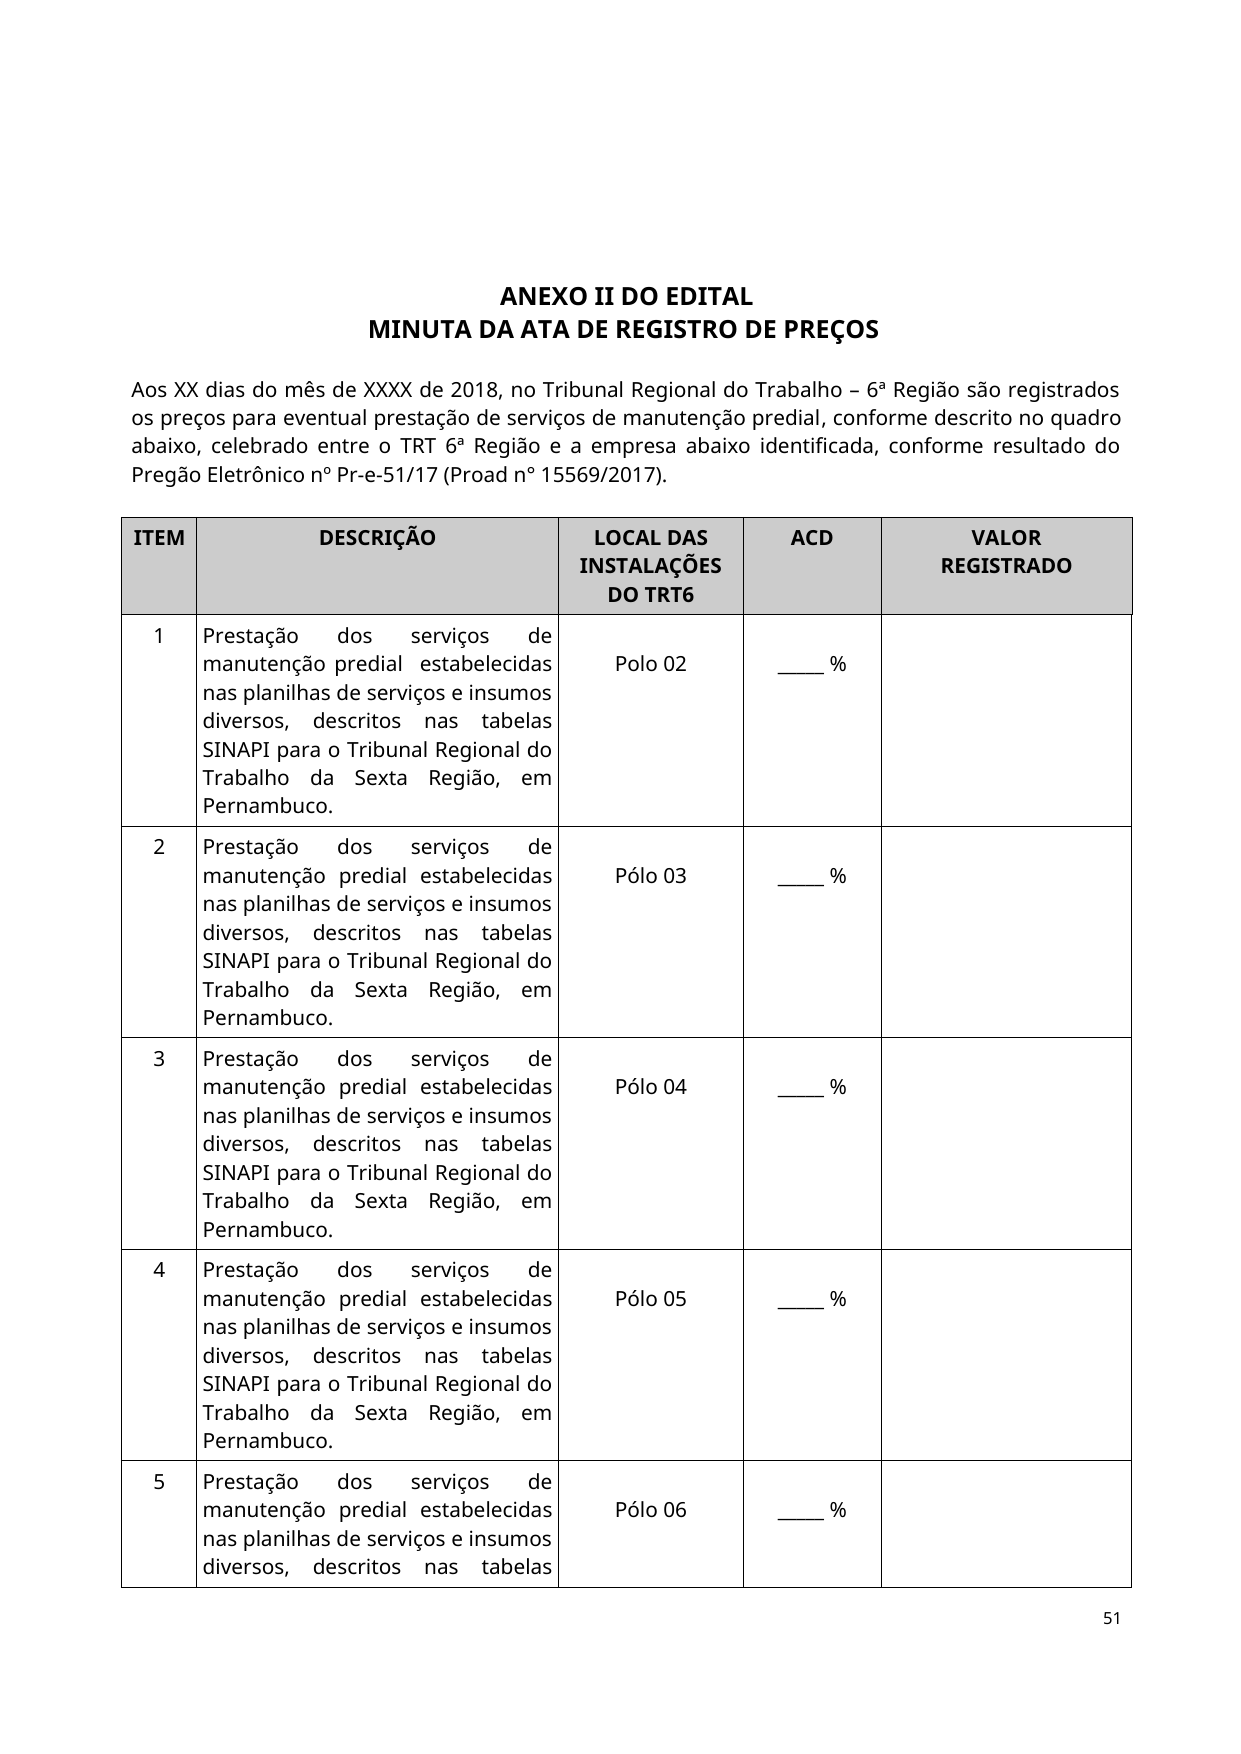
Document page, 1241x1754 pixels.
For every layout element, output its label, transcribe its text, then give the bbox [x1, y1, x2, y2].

table_cell 5 [122, 1461, 196, 1587]
table_cell [882, 827, 1131, 1037]
text ANEXO II DO EDITAL [131, 278, 1122, 312]
table_cell 1 [122, 615, 196, 826]
table_cell _____ % [744, 1461, 881, 1587]
table_header LOCAL DAS INSTALAÇÕES DO TRT6 [559, 518, 743, 614]
table_cell Pólo 06 [559, 1461, 743, 1587]
table_cell [882, 1461, 1131, 1587]
table_cell Prestação dos serviços de manutenção predial estabelecidas nas planilhas de serviços e insumos diversos, descritos nas tabelas SINAPI para o Tribunal Regional do Trabalho da Sexta Região, em Pernambuco. [197, 1250, 558, 1460]
table_cell [882, 615, 1131, 826]
table_cell 3 [122, 1038, 196, 1249]
table_cell _____ % [744, 1038, 881, 1249]
table_cell Pólo 04 [559, 1038, 743, 1249]
table_cell 2 [122, 827, 196, 1037]
table_header ITEM [122, 518, 196, 614]
table_cell [882, 1250, 1131, 1460]
table_header DESCRIÇÃO [197, 518, 558, 614]
table_cell _____ % [744, 827, 881, 1037]
table_cell _____ % [744, 615, 881, 826]
table_cell Pólo 03 [559, 827, 743, 1037]
table_header VALOR REGISTRADO [882, 518, 1132, 614]
table_cell Prestação dos serviços de manutenção predial estabelecidas nas planilhas de serviços e insumos diversos, descritos nas tabelas SINAPI para o Tribunal Regional do Trabalho da Sexta Região, em Pernambuco. [197, 615, 558, 826]
table_cell Prestação dos serviços de manutenção predial estabelecidas nas planilhas de serviços e insumos diversos, descritos nas tabelas SINAPI para o Tribunal Regional do Trabalho da Sexta Região, em Pernambuco. [197, 1038, 558, 1249]
table_cell [882, 1038, 1131, 1249]
table_cell Pólo 05 [559, 1250, 743, 1460]
table_header ACD [744, 518, 881, 614]
text MINUTA DA ATA DE REGISTRO DE PREÇOS [131, 312, 1122, 346]
text Aos XX dias do mês de XXXX de 2018, no Tribunal Regional do Trabalho – 6ª Região são registrados os preços para eventual prestação de serviços de manutenção predial, conforme descrito no quadro abaixo, celebrado entre o TRT 6ª Região e a empresa abaixo identificada, conforme resultado do Pregão Eletrônico nº Pr-e-51/17 (Proad n° 15569/2017). [131, 375, 1122, 488]
table_cell Prestação dos serviços de manutenção predial estabelecidas nas planilhas de serviços e insumos diversos, descritos nas tabelas SINAPI para o Tribunal Regional do Trabalho da Sexta Região, em Pernambuco. [197, 827, 558, 1037]
table_cell Polo 02 [559, 615, 743, 826]
table_cell _____ % [744, 1250, 881, 1460]
table_cell 4 [122, 1250, 196, 1460]
table_cell Prestação dos serviços de manutenção predial estabelecidas nas planilhas de serviços e insumos diversos, descritos nas tabelas [197, 1461, 558, 1587]
